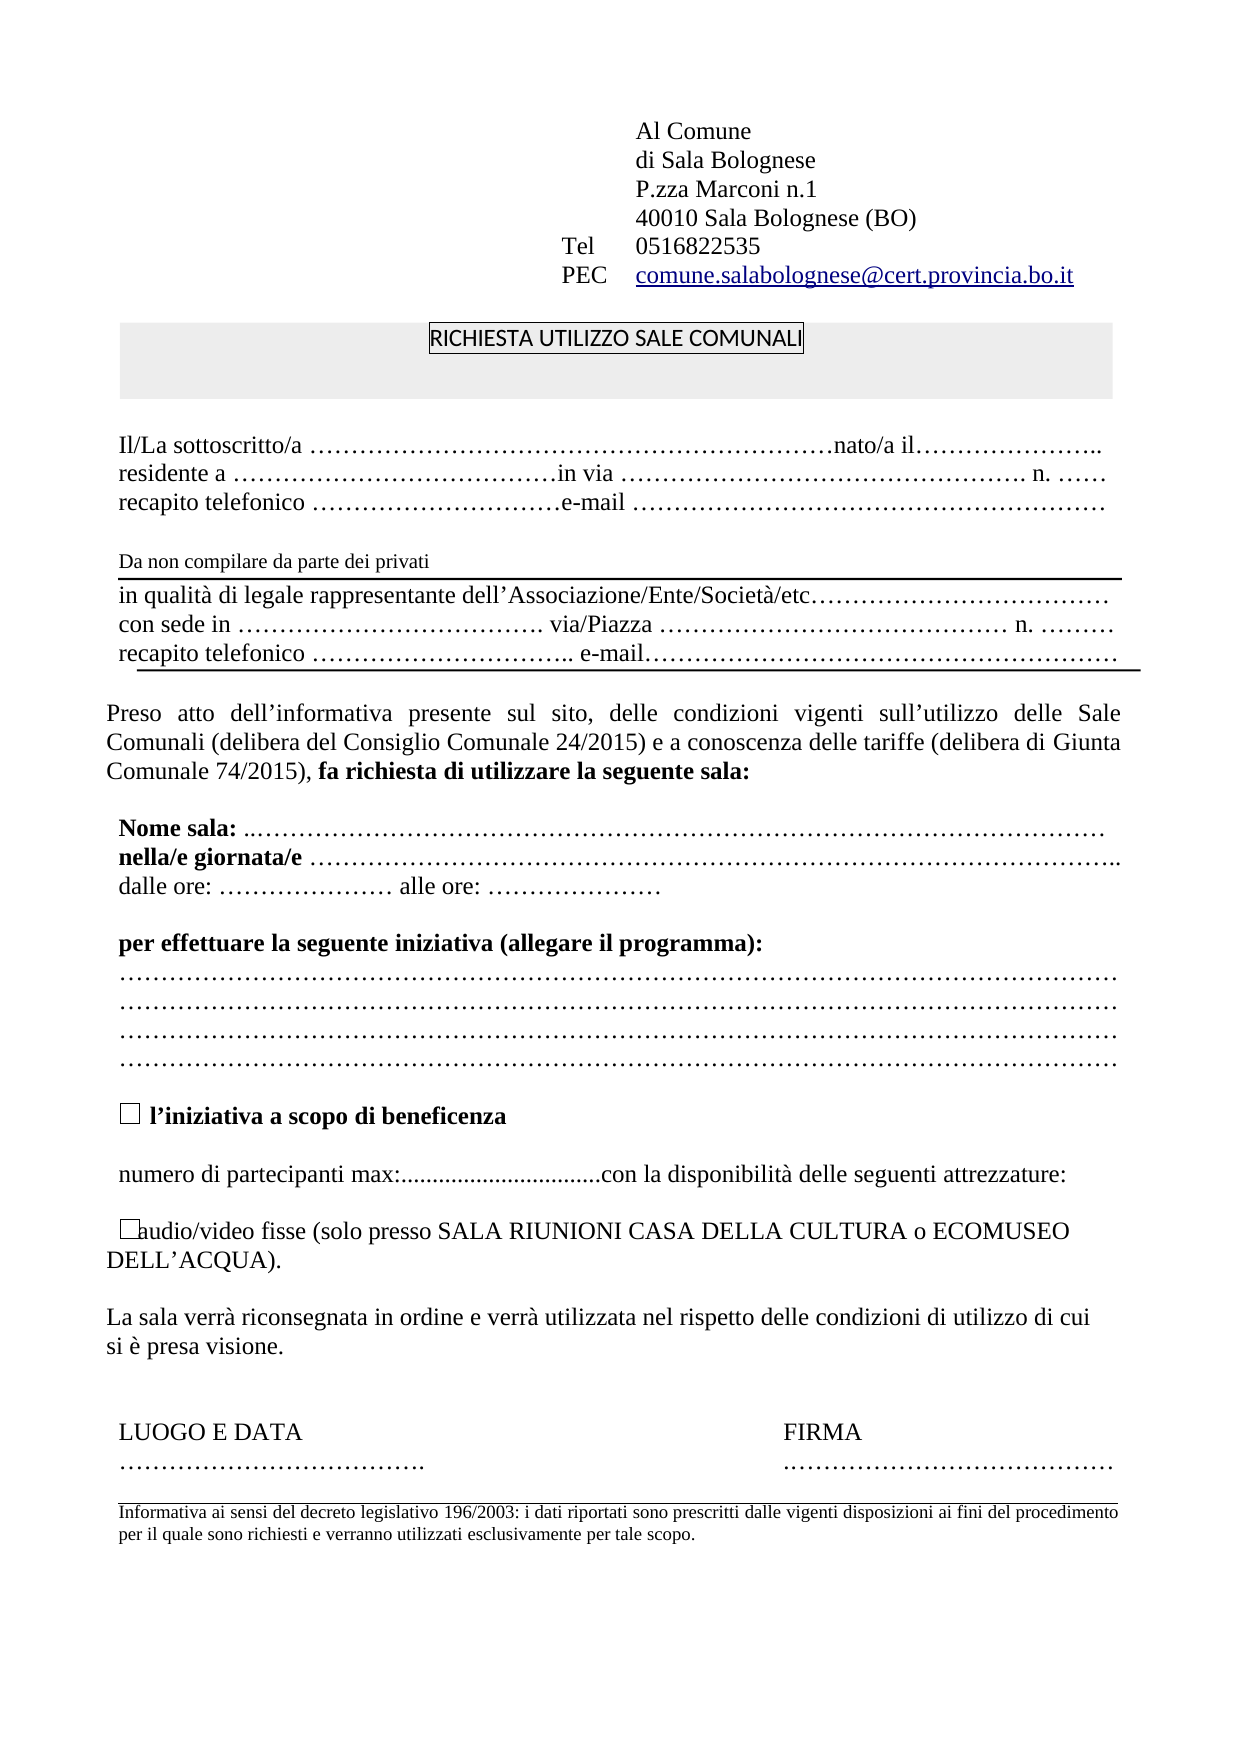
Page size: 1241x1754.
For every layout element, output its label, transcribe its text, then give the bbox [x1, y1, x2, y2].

text di Sala Bolognese P.zza Marconi n.1 [635, 145, 818, 203]
text Al Comune [635, 116, 1134, 145]
text ………………………………………………………………………………………………………… [118, 1015, 1134, 1043]
text dalle ore: ………………… alle ore: ………………… [118, 871, 1134, 900]
text ………………………………………………………………………………………………………… [118, 986, 1134, 1015]
text per il quale sono richiesti e verranno utilizzati esclusivamente per tale scopo. [118, 1523, 1134, 1544]
text La sala verrà riconsegnata in ordine e verrà utilizzata nel rispetto delle condizioni di utilizzo di cui si è presa visione. [106, 1302, 1104, 1360]
text Da non compilare da parte dei privati [118, 549, 1134, 573]
text numero di partecipanti max: con la disponibilità delle seguenti attrezzature: [118, 1159, 1134, 1187]
text Preso atto dell’informativa presente sul sito, delle condizioni vigenti sull’utilizzo delle Sale Comunali (delibera del Consiglio Comunale 24/2015) e a conoscenza delle tariffe (delibera di Giunta Comunale 74/2015), fa richiesta di utilizzare la seguente sala: [106, 698, 1121, 785]
text ………………………………………………………………………………………………………… [118, 1043, 1134, 1072]
text LUOGO E DATA FIRMA [118, 1417, 1134, 1446]
text 40010 Sala Bolognese (BO) [635, 203, 1134, 231]
text PEC comune.salabolognese@cert.provincia.bo.it [561, 260, 1134, 289]
text Tel 0516822535 [561, 231, 1134, 260]
text ………………………………………………………………………………………………………… [118, 957, 1134, 986]
text nella/e giornata/e …………………………………………………………………………………….. [118, 842, 1134, 871]
text in qualità di legale rappresentante dell’Associazione/Ente/Società/etc……………………………… [118, 573, 1134, 609]
text Nome sala: ..………………………………………………………………………………………… [118, 813, 1134, 842]
subtitle per effettuare la seguente iniziativa (allegare il programma): [118, 928, 1134, 957]
subtitle l’iniziativa a scopo di beneficenza [149, 1101, 1134, 1130]
text recapito telefonico ………………………….. e-mail………………………………………………… [118, 638, 1134, 666]
text residente a …………………………………in via …………………………………………. n. …… [118, 458, 1134, 487]
text Informativa ai sensi del decreto legislativo 196/2003: i dati riportati sono prescritti dalle vigenti disposizioni ai fini del procedimento [118, 1499, 1134, 1522]
text audio/video fisse (solo presso SALA RIUNIONI CASA DELLA CULTURA o ECOMUSEO DELL’ACQUA). [106, 1216, 1134, 1274]
text recapito telefonico …………………………e-mail ………………………………………………… [118, 487, 1134, 516]
text con sede in ………………………………. via/Piazza …………………………………… n. ……… [118, 609, 1134, 638]
text ………………………………. .………………………………… [118, 1446, 1134, 1475]
text Il/La sottoscritto/a ………………………………………………………nato/a il………………….. [118, 430, 1134, 458]
